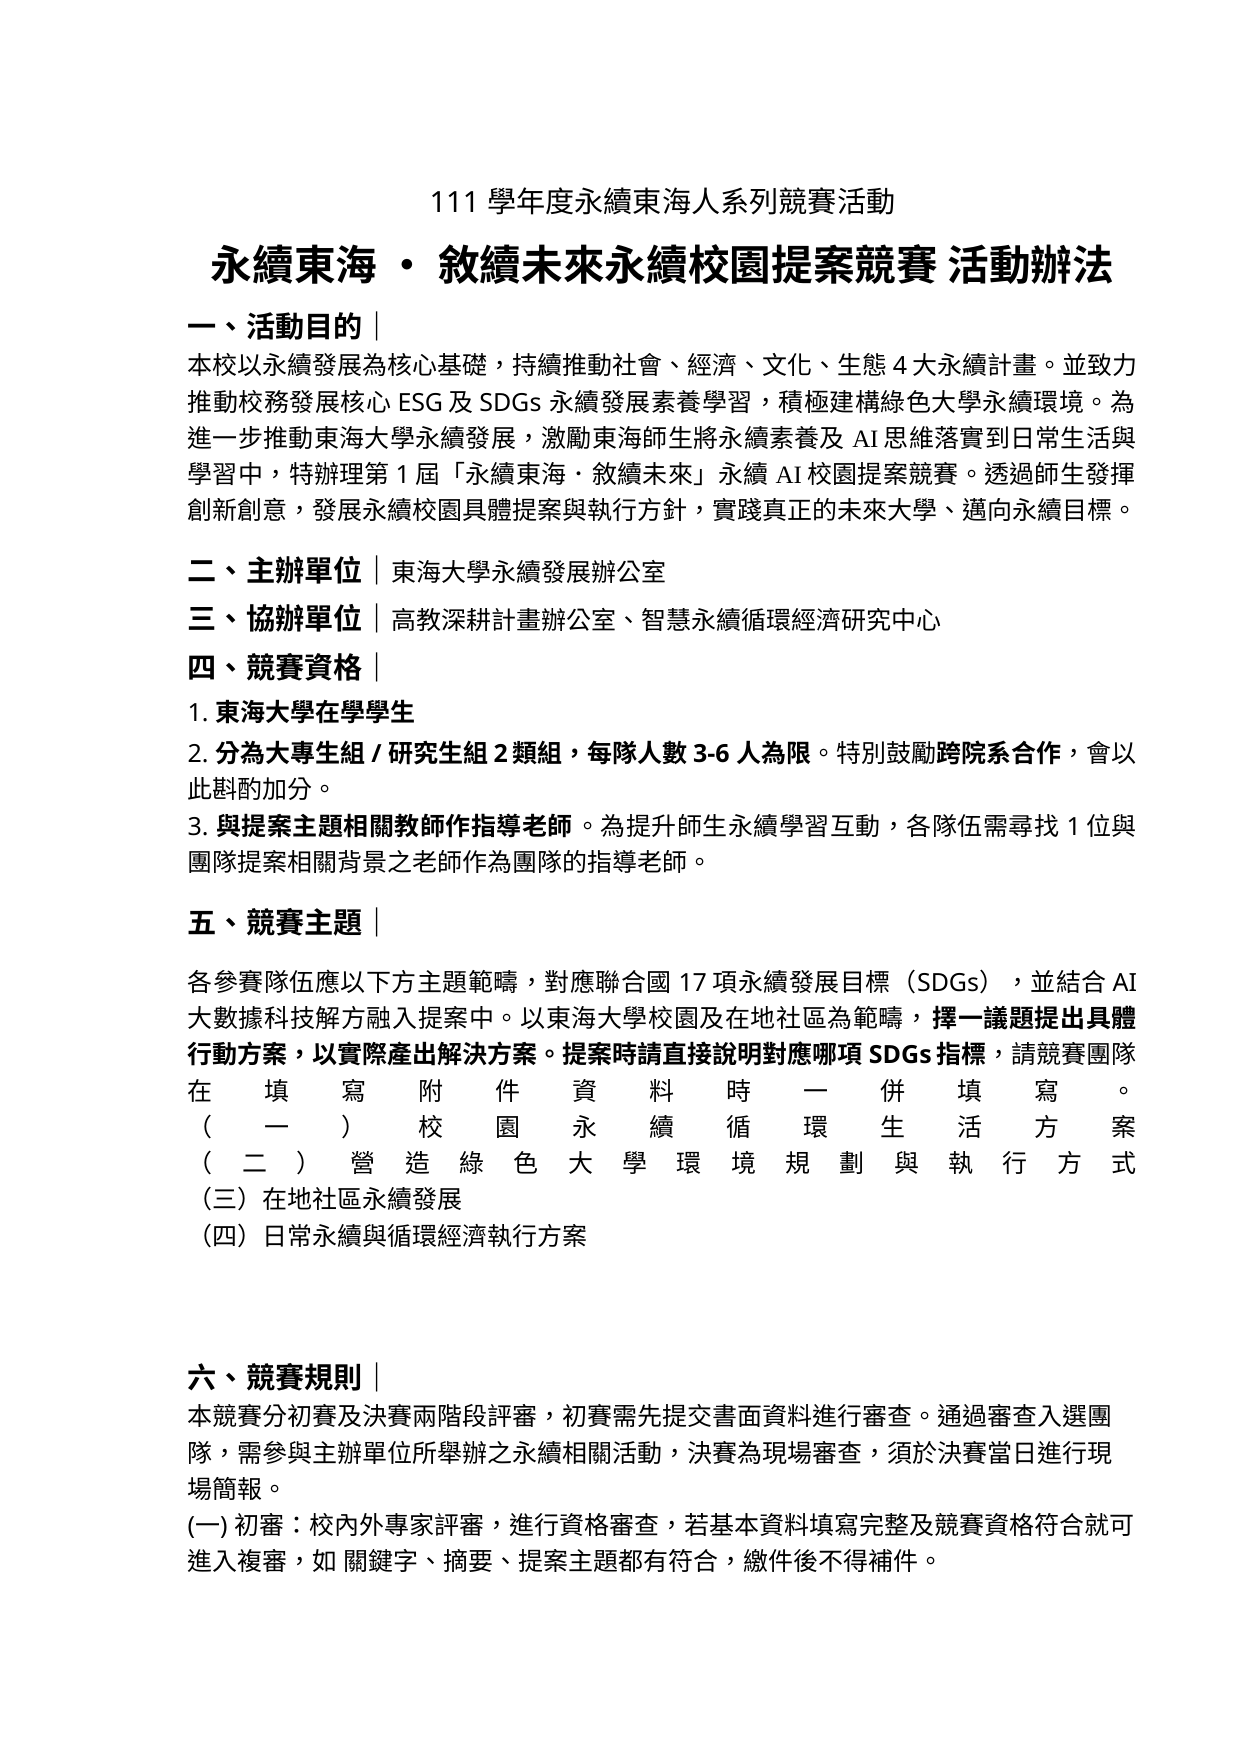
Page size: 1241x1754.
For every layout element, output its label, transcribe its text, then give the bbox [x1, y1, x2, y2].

text 一、活動目的｜ [187, 283, 1137, 346]
text 本校以永續發展為核心基礎，持續推動社會、經濟、文化、生態4大永續計畫。並致力推動校務發展核心ESG及SDGs 永續發展素養學習，積極建構綠色大學永續環境。為進一步推動東海大學永續發展，激勵東海師生將永續素養及AI思維落實到日常生活與學習中，特辦理第1屆「永續東海．敘續未來」永續AI校園提案競賽。透過師生發揮創新創意，發展永續校園具體提案與執行方針，實踐真正的未來大學、邁向永續目標。 [187, 346, 1137, 527]
text （四）日常永續與循環經濟執行方案 [187, 1216, 1137, 1252]
text 111 學年度永續東海人系列競賽活動 永續東海 ‧ 敘續未來永續校園提案競賽 活動辦法 [187, 158, 1137, 283]
text 三、協辦單位｜高教深耕計畫辦公室、智慧永續循環經濟研究中心 四、競賽資格｜ 1. 東海大學在學學生 [187, 596, 1137, 728]
text 二、主辦單位｜東海大學永續發展辦公室 [187, 527, 1137, 589]
text 各參賽隊伍應以下方主題範疇，對應聯合國17項永續發展目標（SDGs），並結合AI大數據科技解方融入提案中。以東海大學校園及在地社區為範疇，擇一議題提出具體行動方案，以實際產出解決方案。提案時請直接說明對應哪項SDGs指標，請競賽團隊在填寫附件資料時一併填寫。 （一）校園永續循環生活方案 （二）營造綠色大學環境規劃與執行方式 （三）在地社區永續發展 [187, 962, 1137, 1216]
text 五、競賽主題｜ [187, 879, 1137, 941]
text 3. 與提案主題相關教師作指導老師。為提升師生永續學習互動，各隊伍需尋找1位與團隊提案相關背景之老師作為團隊的指導老師。 [187, 806, 1137, 879]
text 2. 分為大專生組 / 研究生組2類組，每隊人數3-6 人為限。特別鼓勵跨院系合作，會以此斟酌加分。 [187, 734, 1137, 806]
text 六、競賽規則｜ 本競賽分初賽及決賽兩階段評審，初賽需先提交書面資料進行審查。通過審查入選團隊，需參與主辦單位所舉辦之永續相關活動，決賽為現場審查，須於決賽當日進行現場簡報。 (一) 初審：校內外專家評審，進行資格審查，若基本資料填寫完整及競賽資格符合就可進入複審，如 關鍵字、摘要、提案主題都有符合，繳件後不得補件。 [187, 1354, 1137, 1578]
